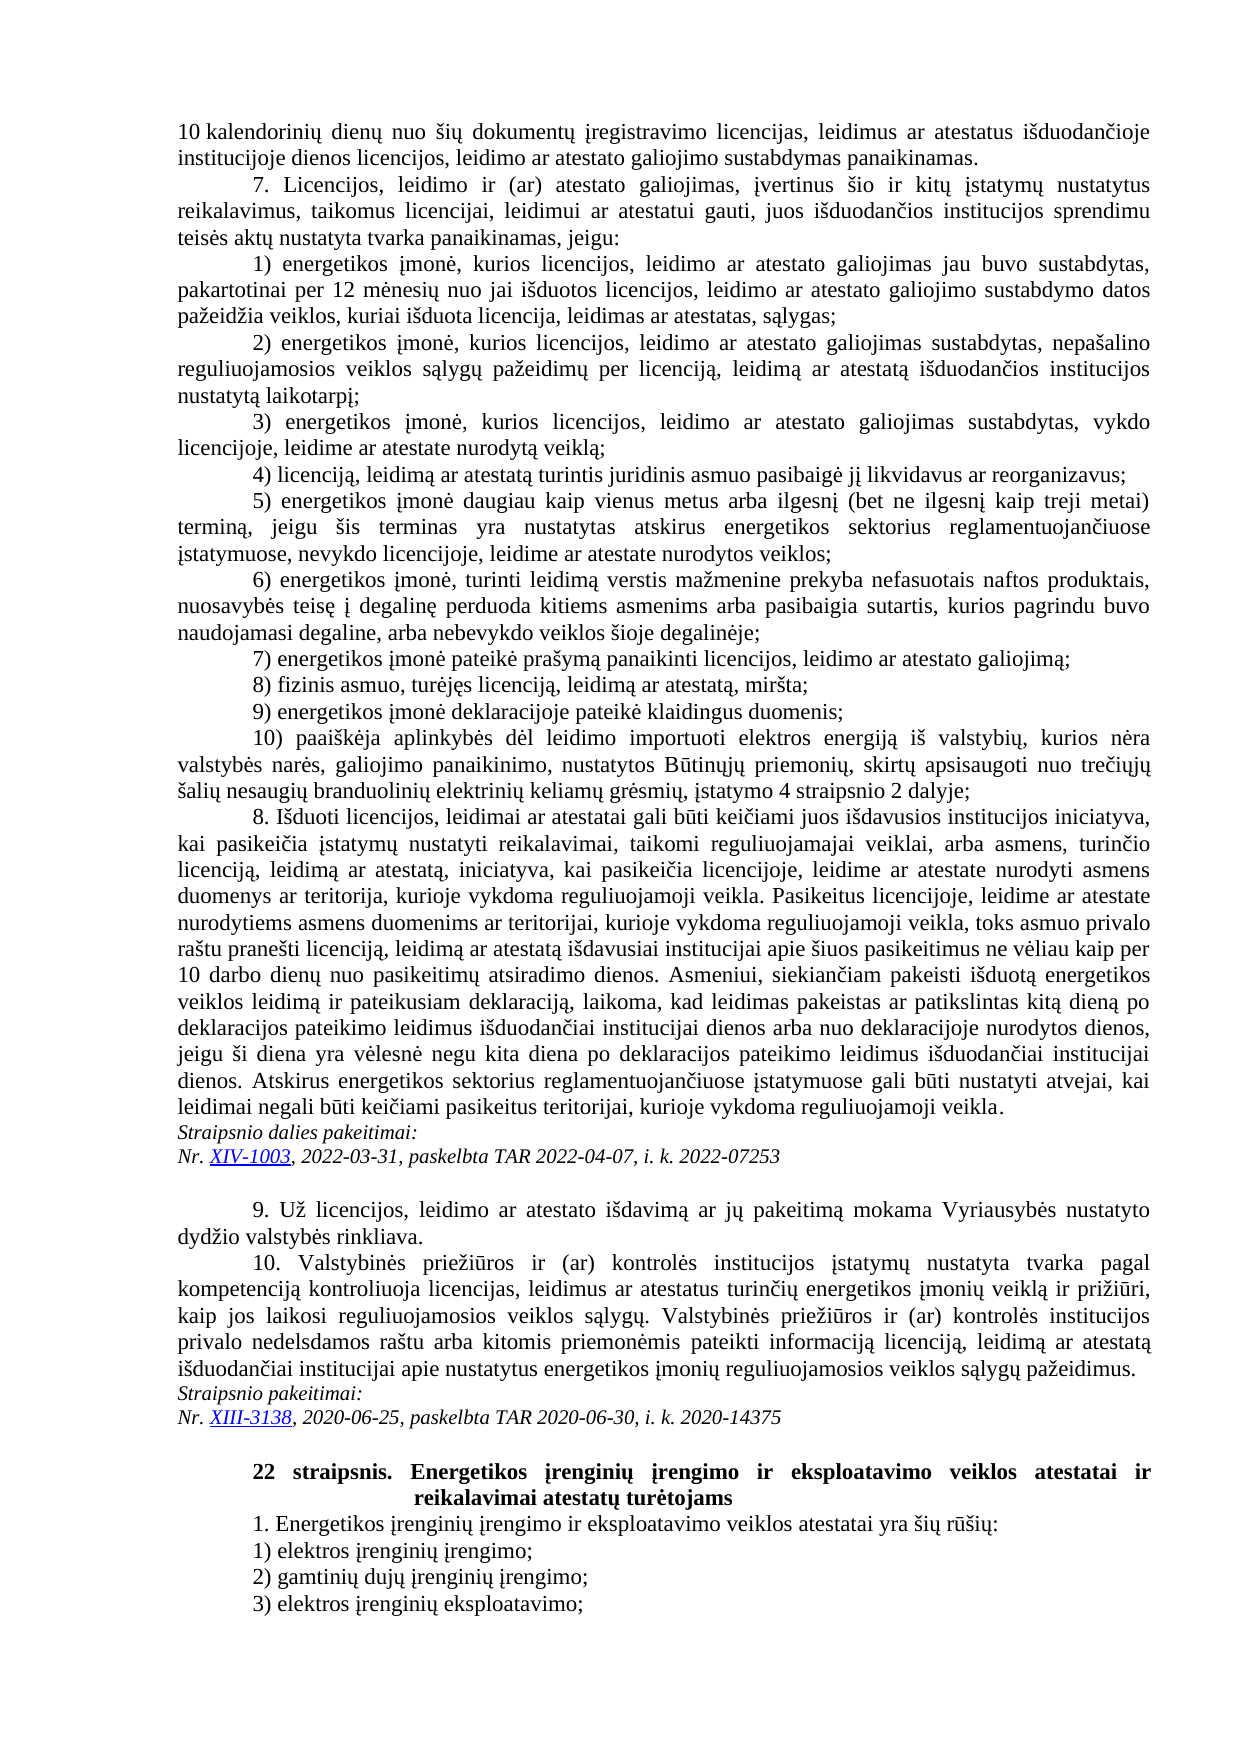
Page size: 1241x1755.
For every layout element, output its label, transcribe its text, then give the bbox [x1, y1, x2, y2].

text Nr. XIII-3138, 2020-06-25, paskelbta TAR 2020-06-30, i. k. 2020-14375 [177, 1405, 1152, 1429]
text 2) energetikos įmonė, kurios licencijos, leidimo ar atestato galiojimas sustabdytas, nepašalino reguliuojamosios veiklos sąlygų pažeidimų per licenciją, leidimą ar atestatą išduodančios institucijos nustatytą laikotarpį; [177, 329, 1152, 408]
text 10 kalendorinių dienų nuo šių dokumentų įregistravimo licencijas, leidimus ar atestatus išduodančioje institucijoje dienos licencijos, leidimo ar atestato galiojimo sustabdymas panaikinamas. [177, 118, 1152, 171]
text Straipsnio dalies pakeitimai: [177, 1119, 1152, 1144]
text 9) energetikos įmonė deklaracijoje pateikė klaidingus duomenis; [177, 698, 1152, 724]
text 22 straipsnis. Energetikos įrenginių įrengimo ir eksploatavimo veiklos atestatai ir reikalavimai atestatų turėtojams [252, 1458, 1152, 1511]
text 4) licenciją, leidimą ar atestatą turintis juridinis asmuo pasibaigė jį likvidavus ar reorganizavus; [177, 461, 1152, 487]
text 9. Už licencijos, leidimo ar atestato išdavimą ar jų pakeitimą mokama Vyriausybės nustatyto dydžio valstybės rinkliava. [177, 1196, 1152, 1249]
text 2) gamtinių dujų įrenginių įrengimo; [177, 1563, 1152, 1589]
text 10. Valstybinės priežiūros ir (ar) kontrolės institucijos įstatymų nustatyta tvarka pagal kompetenciją kontroliuoja licencijas, leidimus ar atestatus turinčių energetikos įmonių veiklą ir prižiūri, kaip jos laikosi reguliuojamosios veiklos sąlygų. Valstybinės priežiūros ir (ar) kontrolės institucijos privalo nedelsdamos raštu arba kitomis priemonėmis pateikti informaciją licenciją, leidimą ar atestatą išduodančiai institucijai apie nustatytus energetikos įmonių reguliuojamosios veiklos sąlygų pažeidimus. [177, 1249, 1152, 1381]
text 7. Licencijos, leidimo ir (ar) atestato galiojimas, įvertinus šio ir kitų įstatymų nustatytus reikalavimus, taikomus licencijai, leidimui ar atestatui gauti, juos išduodančios institucijos sprendimu teisės aktų nustatyta tvarka panaikinamas, jeigu: [177, 171, 1152, 250]
text 7) energetikos įmonė pateikė prašymą panaikinti licencijos, leidimo ar atestato galiojimą; [177, 645, 1152, 672]
text Straipsnio pakeitimai: [177, 1381, 1152, 1405]
text 1) elektros įrenginių įrengimo; [177, 1537, 1152, 1563]
text 5) energetikos įmonė daugiau kaip vienus metus arba ilgesnį (bet ne ilgesnį kaip treji metai) terminą, jeigu šis terminas yra nustatytas atskirus energetikos sektorius reglamentuojančiuose įstatymuose, nevykdo licencijoje, leidime ar atestate nurodytos veiklos; [177, 487, 1152, 566]
text 8) fizinis asmuo, turėjęs licenciją, leidimą ar atestatą, miršta; [177, 672, 1152, 698]
text 8. Išduoti licencijos, leidimai ar atestatai gali būti keičiami juos išdavusios institucijos iniciatyva, kai pasikeičia įstatymų nustatyti reikalavimai, taikomi reguliuojamajai veiklai, arba asmens, turinčio licenciją, leidimą ar atestatą, iniciatyva, kai pasikeičia licencijoje, leidime ar atestate nurodyti asmens duomenys ar teritorija, kurioje vykdoma reguliuojamoji veikla. Pasikeitus licencijoje, leidime ar atestate nurodytiems asmens duomenims ar teritorijai, kurioje vykdoma reguliuojamoji veikla, toks asmuo privalo raštu pranešti licenciją, leidimą ar atestatą išdavusiai institucijai apie šiuos pasikeitimus ne vėliau kaip per 10 darbo dienų nuo pasikeitimų atsiradimo dienos. Asmeniui, siekiančiam pakeisti išduotą energetikos veiklos leidimą ir pateikusiam deklaraciją, laikoma, kad leidimas pakeistas ar patikslintas kitą dieną po deklaracijos pateikimo leidimus išduodančiai institucijai dienos arba nuo deklaracijoje nurodytos dienos, jeigu ši diena yra vėlesnė negu kita diena po deklaracijos pateikimo leidimus išduodančiai institucijai dienos. Atskirus energetikos sektorius reglamentuojančiuose įstatymuose gali būti nustatyti atvejai, kai leidimai negali būti keičiami pasikeitus teritorijai, kurioje vykdoma reguliuojamoji veikla. [177, 803, 1152, 1119]
text 3) energetikos įmonė, kurios licencijos, leidimo ar atestato galiojimas sustabdytas, vykdo licencijoje, leidime ar atestate nurodytą veiklą; [177, 408, 1152, 461]
text 6) energetikos įmonė, turinti leidimą verstis mažmenine prekyba nefasuotais naftos produktais, nuosavybės teisę į degalinę perduoda kitiems asmenims arba pasibaigia sutartis, kurios pagrindu buvo naudojamasi degaline, arba nebevykdo veiklos šioje degalinėje; [177, 566, 1152, 645]
text 1) energetikos įmonė, kurios licencijos, leidimo ar atestato galiojimas jau buvo sustabdytas, pakartotinai per 12 mėnesių nuo jai išduotos licencijos, leidimo ar atestato galiojimo sustabdymo datos pažeidžia veiklos, kuriai išduota licencija, leidimas ar atestatas, sąlygas; [177, 250, 1152, 329]
text 10) paaiškėja aplinkybės dėl leidimo importuoti elektros energiją iš valstybių, kurios nėra valstybės narės, galiojimo panaikinimo, nustatytos Būtinųjų priemonių, skirtų apsisaugoti nuo trečiųjų šalių nesaugių branduolinių elektrinių keliamų grėsmių, įstatymo 4 straipsnio 2 dalyje; [177, 724, 1152, 803]
text 3) elektros įrenginių eksploatavimo; [177, 1589, 1152, 1616]
text 1. Energetikos įrenginių įrengimo ir eksploatavimo veiklos atestatai yra šių rūšių: [177, 1511, 1152, 1537]
text Nr. XIV-1003, 2022-03-31, paskelbta TAR 2022-04-07, i. k. 2022-07253 [177, 1144, 1152, 1168]
